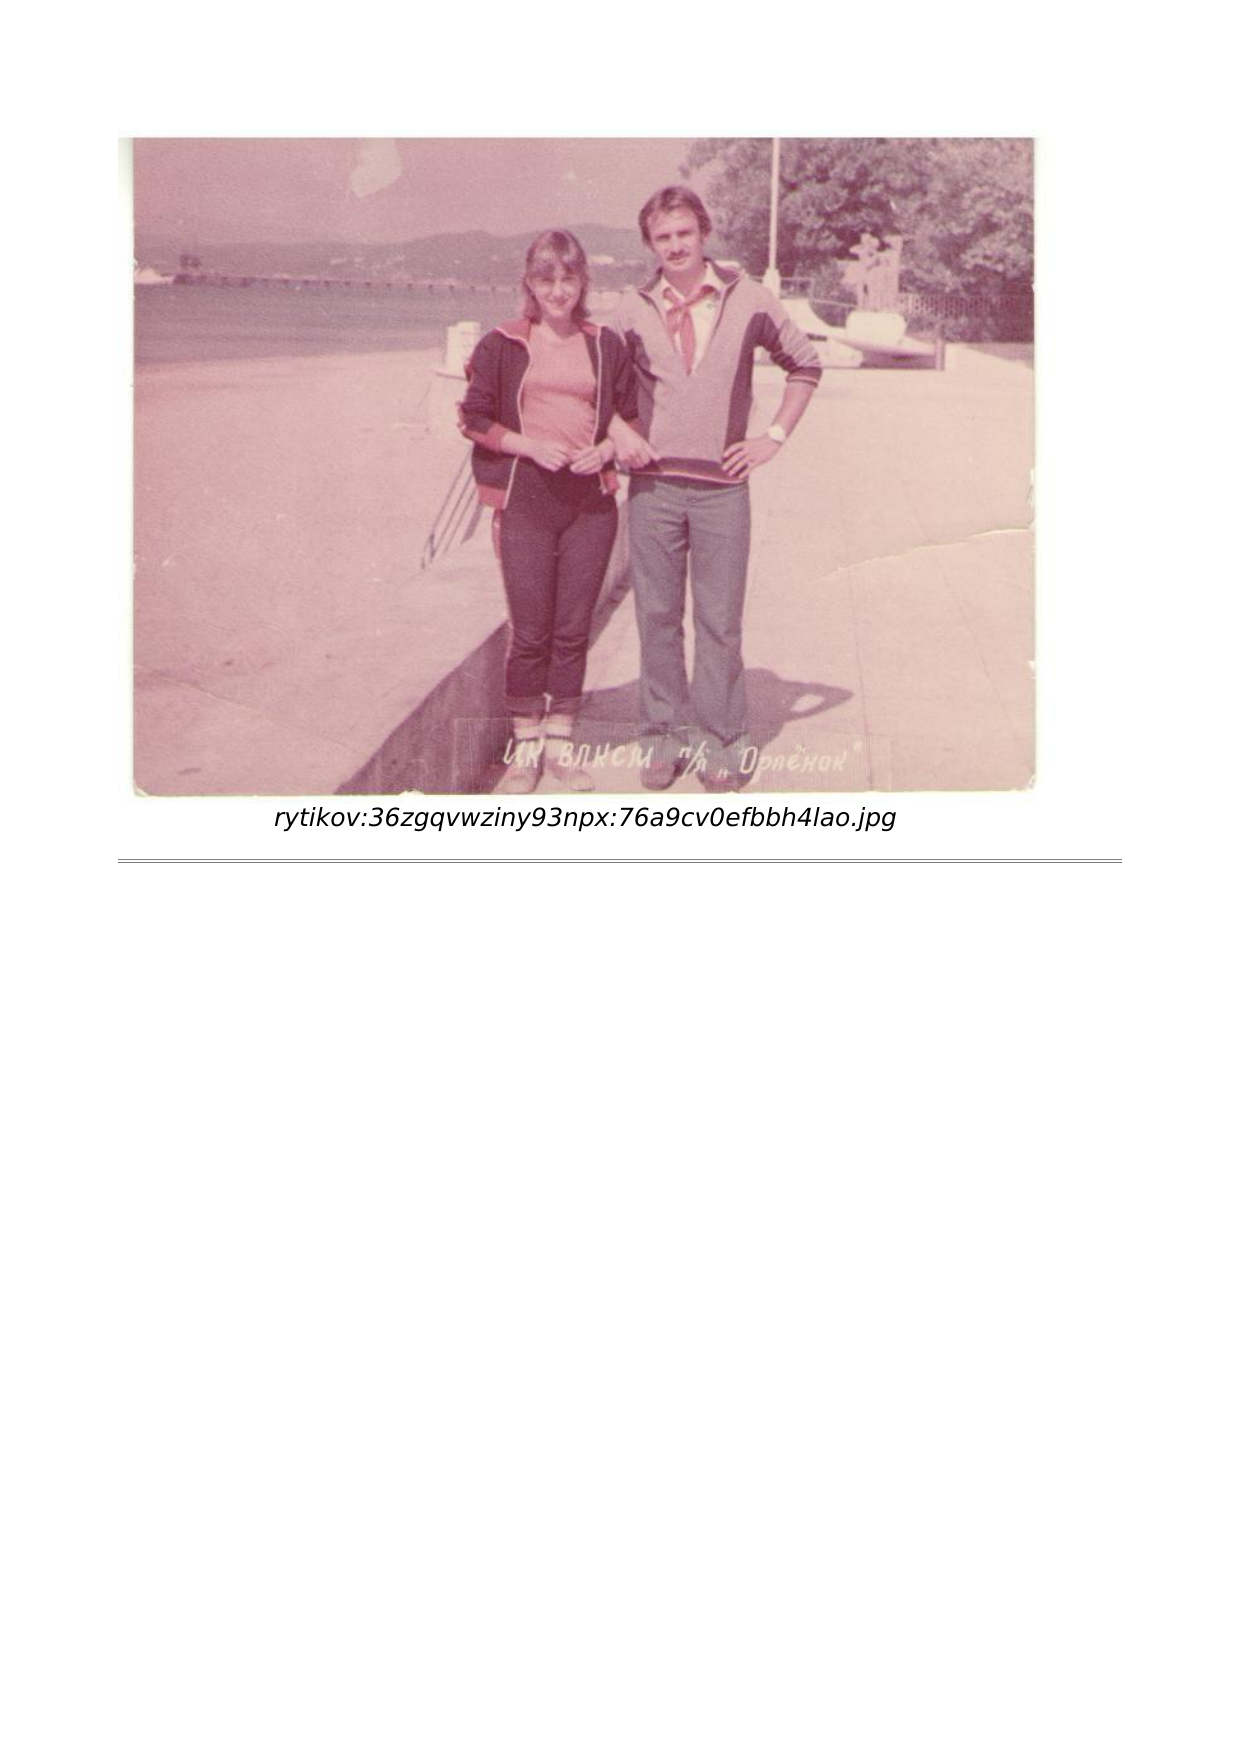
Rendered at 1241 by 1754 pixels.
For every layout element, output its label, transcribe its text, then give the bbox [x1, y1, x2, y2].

text rytikov:36zgqvwziny93npx:76a9cv0efbbh4lao.jpg [118, 804, 1056, 832]
picture [118, 130, 1056, 804]
